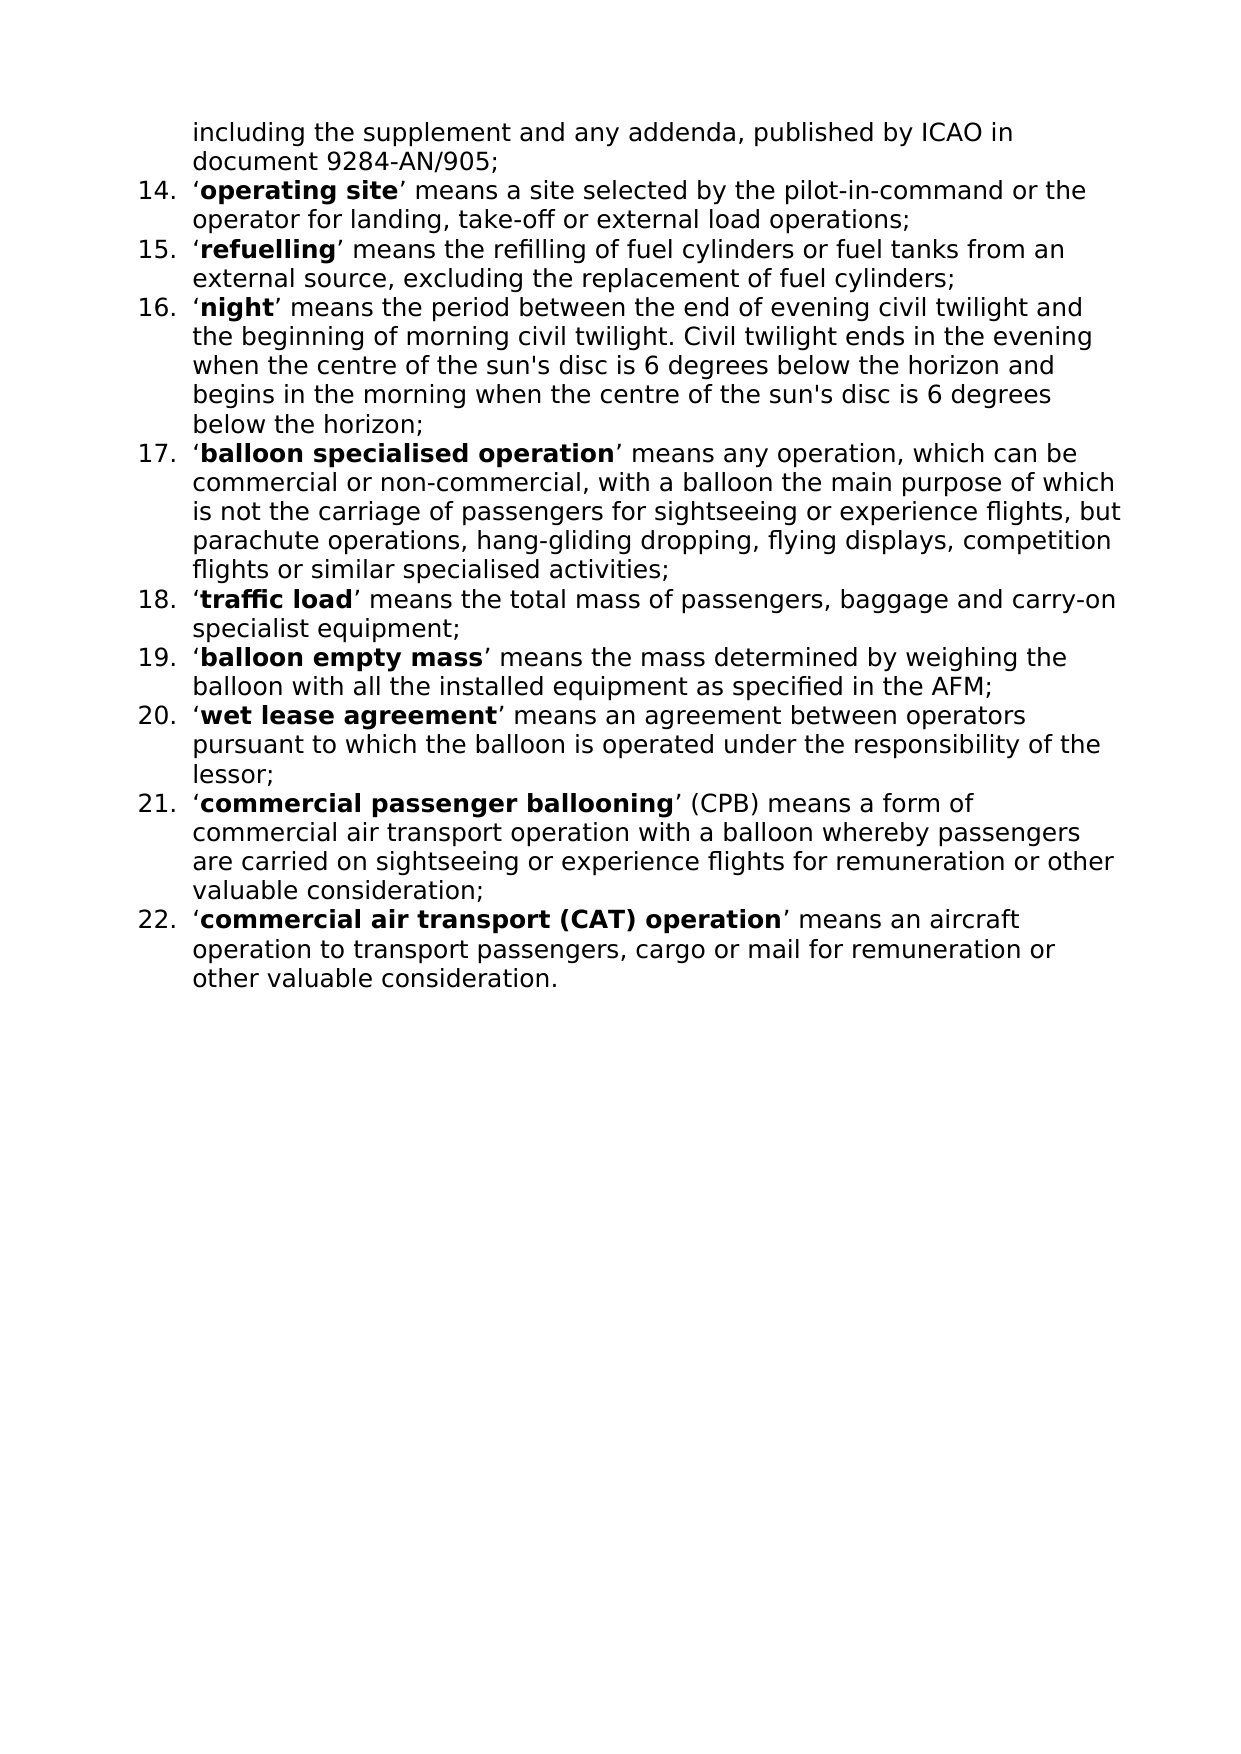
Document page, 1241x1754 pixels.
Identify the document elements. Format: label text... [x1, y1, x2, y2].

list ‘wet lease agreement’ means an agreement between operators pursuant to which the balloon is operated under the responsibility of the lessor; [177, 701, 1122, 789]
list ‘night’ means the period between the end of evening civil twilight and the beginning of morning civil twilight. Civil twilight ends in the evening when the centre of the sun's disc is 6 degrees below the horizon and begins in the morning when the centre of the sun's disc is 6 degrees below the horizon; [177, 293, 1122, 439]
list ‘traffic load’ means the total mass of passengers, baggage and carry-on specialist equipment; [177, 585, 1122, 643]
list including the supplement and any addenda, published by ICAO in document 9284-AN/905; [177, 118, 1122, 176]
list ‘refuelling’ means the refilling of fuel cylinders or fuel tanks from an external source, excluding the replacement of fuel cylinders; [177, 235, 1122, 293]
list ‘commercial air transport (CAT) operation’ means an aircraft operation to transport passengers, cargo or mail for remuneration or other valuable consideration. [177, 906, 1122, 993]
list ‘balloon empty mass’ means the mass determined by weighing the balloon with all the installed equipment as specified in the AFM; [177, 643, 1122, 701]
list ‘commercial passenger ballooning’ (CPB) means a form of commercial air transport operation with a balloon whereby passengers are carried on sightseeing or experience flights for remuneration or other valuable consideration; [177, 789, 1122, 906]
list ‘operating site’ means a site selected by the pilot-in-command or the operator for landing, take-off or external load operations; [177, 176, 1122, 235]
list ‘balloon specialised operation’ means any operation, which can be commercial or non-commercial, with a balloon the main purpose of which is not the carriage of passengers for sightseeing or experience flights, but parachute operations, hang-gliding dropping, flying displays, competition flights or similar specialised activities; [177, 439, 1122, 585]
